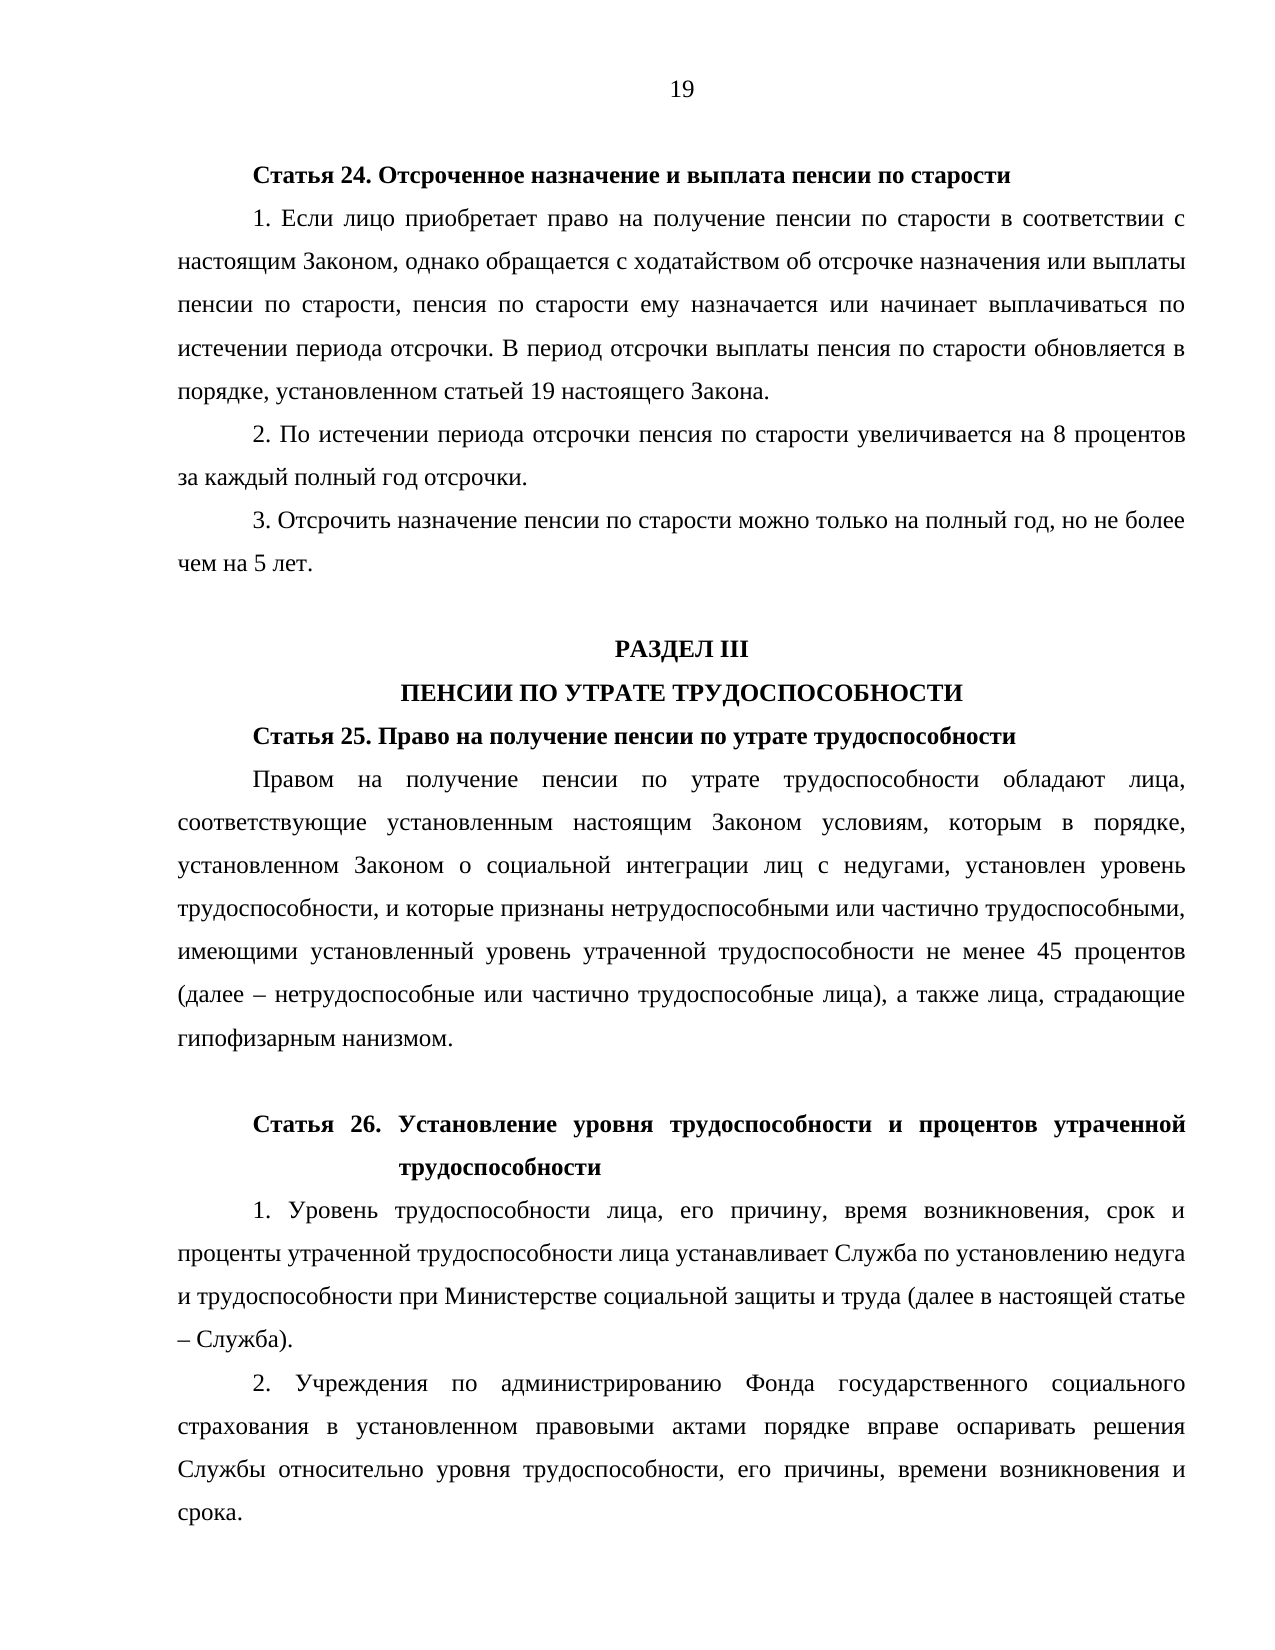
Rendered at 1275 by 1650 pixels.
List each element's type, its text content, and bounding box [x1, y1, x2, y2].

text Статья 25. Право на получение пенсии по утрате трудоспособности [177, 721, 1186, 749]
text 1. Если лицо приобретает право на получение пенсии по старости в соответствии с настоящим Законом, однако обращается с ходатайством об отсрочке назначения или выплаты пенсии по старости, пенсия по старости ему назначается или начинает выплачиваться по истечении периода отсрочки. В период отсрочки выплаты пенсия по старости обновляется в порядке, установленном статьей 19 настоящего Закона. [177, 203, 1186, 404]
text РАЗДЕЛ III [177, 634, 1186, 663]
text 2. Учреждения по администрированию Фонда государственного социального страхования в установленном правовыми актами порядке вправе оспаривать решения Службы относительно уровня трудоспособности, его причины, времени возникновения и срока. [177, 1368, 1186, 1526]
text Правом на получение пенсии по утрате трудоспособности обладают лица, соответствующие установленным настоящим Законом условиям, которым в порядке, установленном Законом о социальной интеграции лиц с недугами, установлен уровень трудоспособности, и которые признаны нетрудоспособными или частично трудоспособными, имеющими установленный уровень утраченной трудоспособности не менее 45 процентов (далее – нетрудоспособные или частично трудоспособные лица), а также лица, страдающие гипофизарным нанизмом. [177, 764, 1186, 1051]
text Статья 24. Отсроченное назначение и выплата пенсии по старости [177, 160, 1186, 189]
text Статья 26. Установление уровня трудоспособности и процентов утраченной трудоспособности [252, 1109, 1186, 1181]
text 1. Уровень трудоспособности лица, его причину, время возникновения, срок и проценты утраченной трудоспособности лица устанавливает Служба по установлению недуга и трудоспособности при Министерстве социальной защиты и труда (далее в настоящей статье – Служба). [177, 1195, 1186, 1353]
text 3. Отсрочить назначение пенсии по старости можно только на полный год, но не более чем на 5 лет. [177, 505, 1186, 577]
text Пенсии по утрате трудоспособности [177, 678, 1186, 706]
text 2. По истечении периода отсрочки пенсия по старости увеличивается на 8 процентов за каждый полный год отсрочки. [177, 419, 1186, 491]
